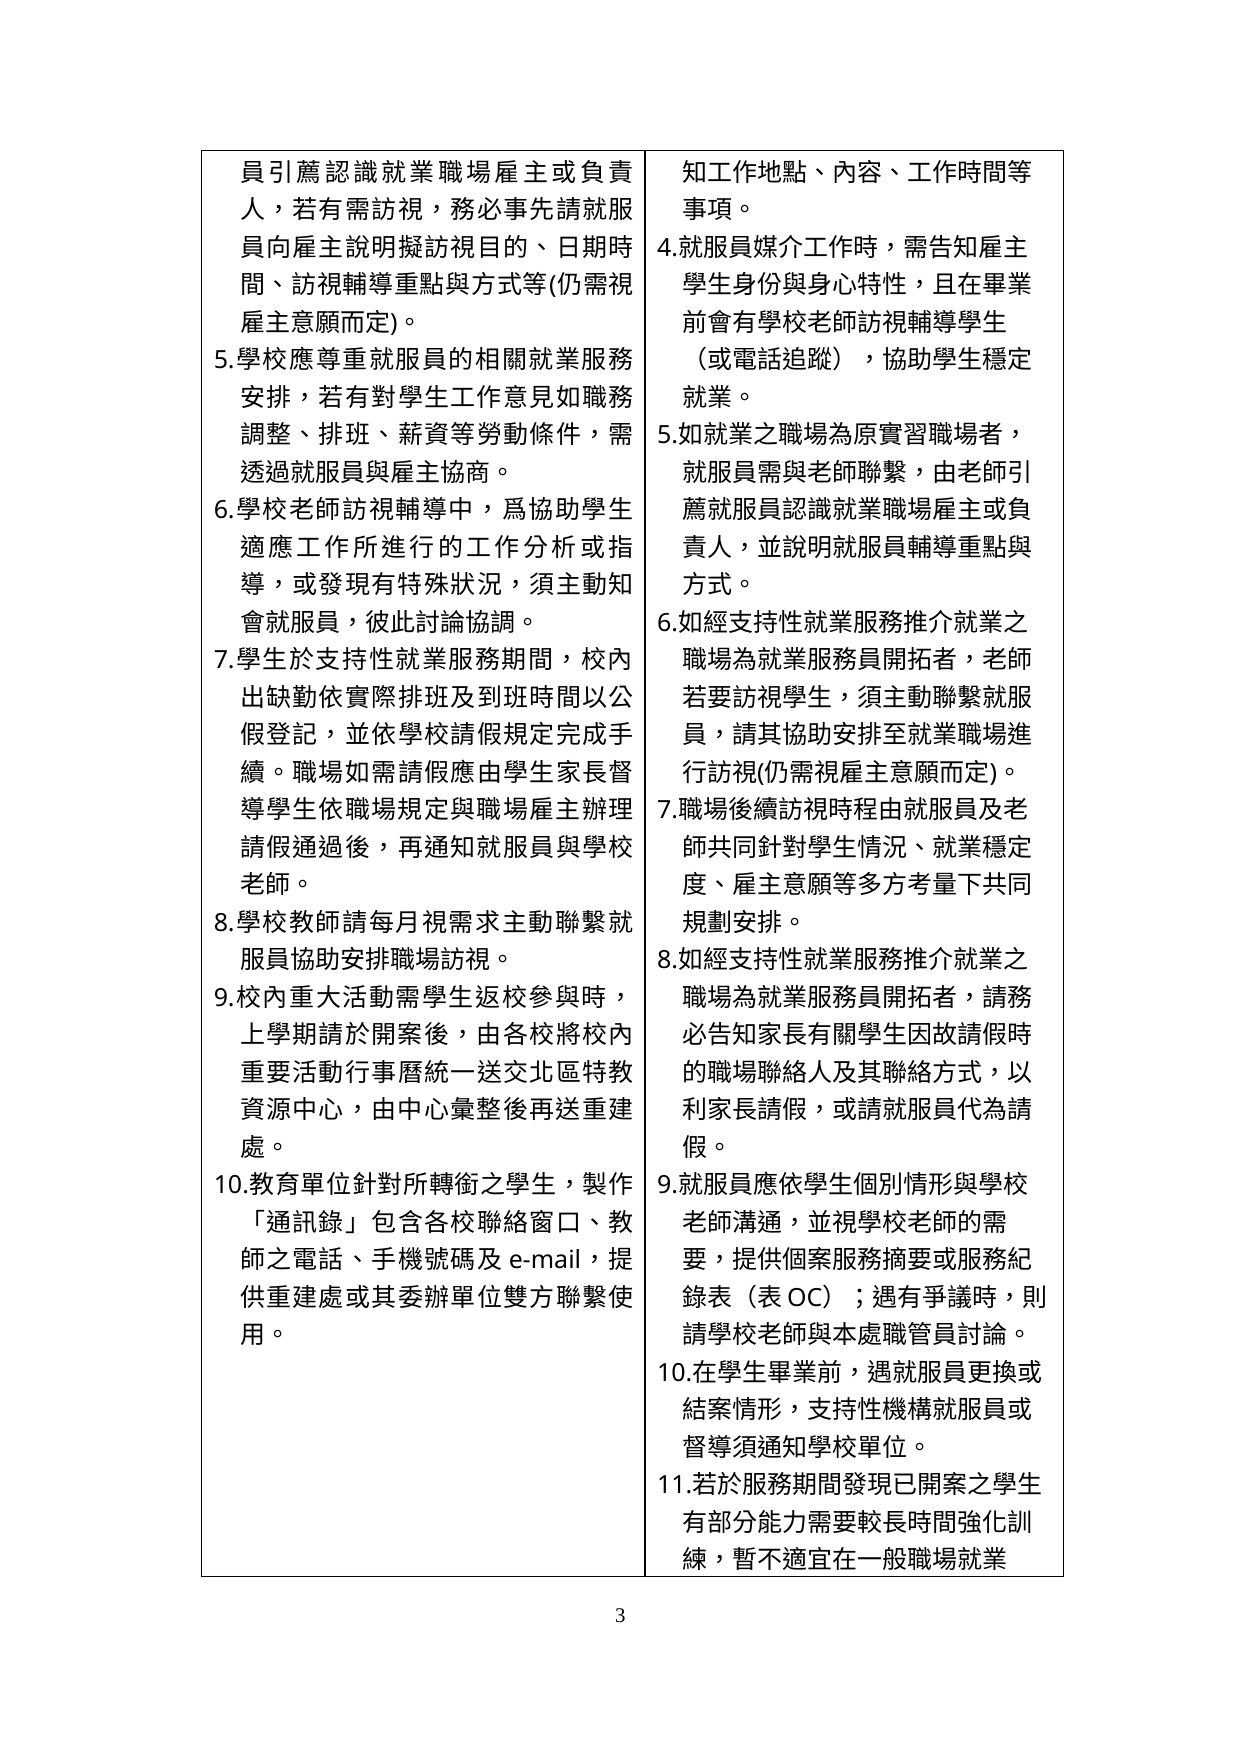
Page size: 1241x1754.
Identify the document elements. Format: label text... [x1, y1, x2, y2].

table_cell 員引薦認識就業職場雇主或負責人，若有需訪視，務必事先請就服員向雇主說明擬訪視目的、日期時間、訪視輔導重點與方式等(仍需視雇主意願而定)。 5.學校應尊重就服員的相關就業服務安排，若有對學生工作意見如職務調整、排班、薪資等勞動條件，需透過就服員與雇主協商。 6.學校老師訪視輔導中，爲協助學生適應工作所進行的工作分析或指導，或發現有特殊狀況，須主動知會就服員，彼此討論協調。 7.學生於支持性就業服務期間，校內出缺勤依實際排班及到班時間以公假登記，並依學校請假規定完成手續。職場如需請假應由學生家長督導學生依職場規定與職場雇主辦理請假通過後，再通知就服員與學校老師。 8.學校教師請每月視需求主動聯繫就服員協助安排職場訪視。 9.校內重大活動需學生返校參與時，上學期請於開案後，由各校將校內重要活動行事曆統一送交北區特教資源中心，由中心彙整後再送重建處。 10.教育單位針對所轉銜之學生，製作「通訊錄」包含各校聯絡窗口、教師之電話、手機號碼及e-mail，提供重建處或其委辦單位雙方聯繫使用。 [202, 151, 644, 1576]
table_cell 知工作地點、內容、工作時間等事項。 4.就服員媒介工作時，需告知雇主學生身份與身心特性，且在畢業前會有學校老師訪視輔導學生（或電話追蹤），協助學生穩定就業。 5.如就業之職場為原實習職場者，就服員需與老師聯繫，由老師引薦就服員認識就業職場雇主或負責人，並說明就服員輔導重點與方式。 6.如經支持性就業服務推介就業之職場為就業服務員開拓者，老師若要訪視學生，須主動聯繫就服員，請其協助安排至就業職場進行訪視(仍需視雇主意願而定)。 7.職場後續訪視時程由就服員及老師共同針對學生情況、就業穩定度、雇主意願等多方考量下共同規劃安排。 8.如經支持性就業服務推介就業之職場為就業服務員開拓者，請務必告知家長有關學生因故請假時的職場聯絡人及其聯絡方式，以利家長請假，或請就服員代為請假。 9.就服員應依學生個別情形與學校老師溝通，並視學校老師的需要，提供個案服務摘要或服務紀錄表（表OC）；遇有爭議時，則請學校老師與本處職管員討論。 10.在學生畢業前，遇就服員更換或結案情形，支持性機構就服員或督導須通知學校單位。 11.若於服務期間發現已開案之學生有部分能力需要較長時間強化訓練，暫不適宜在一般職場就業 [646, 151, 1063, 1576]
